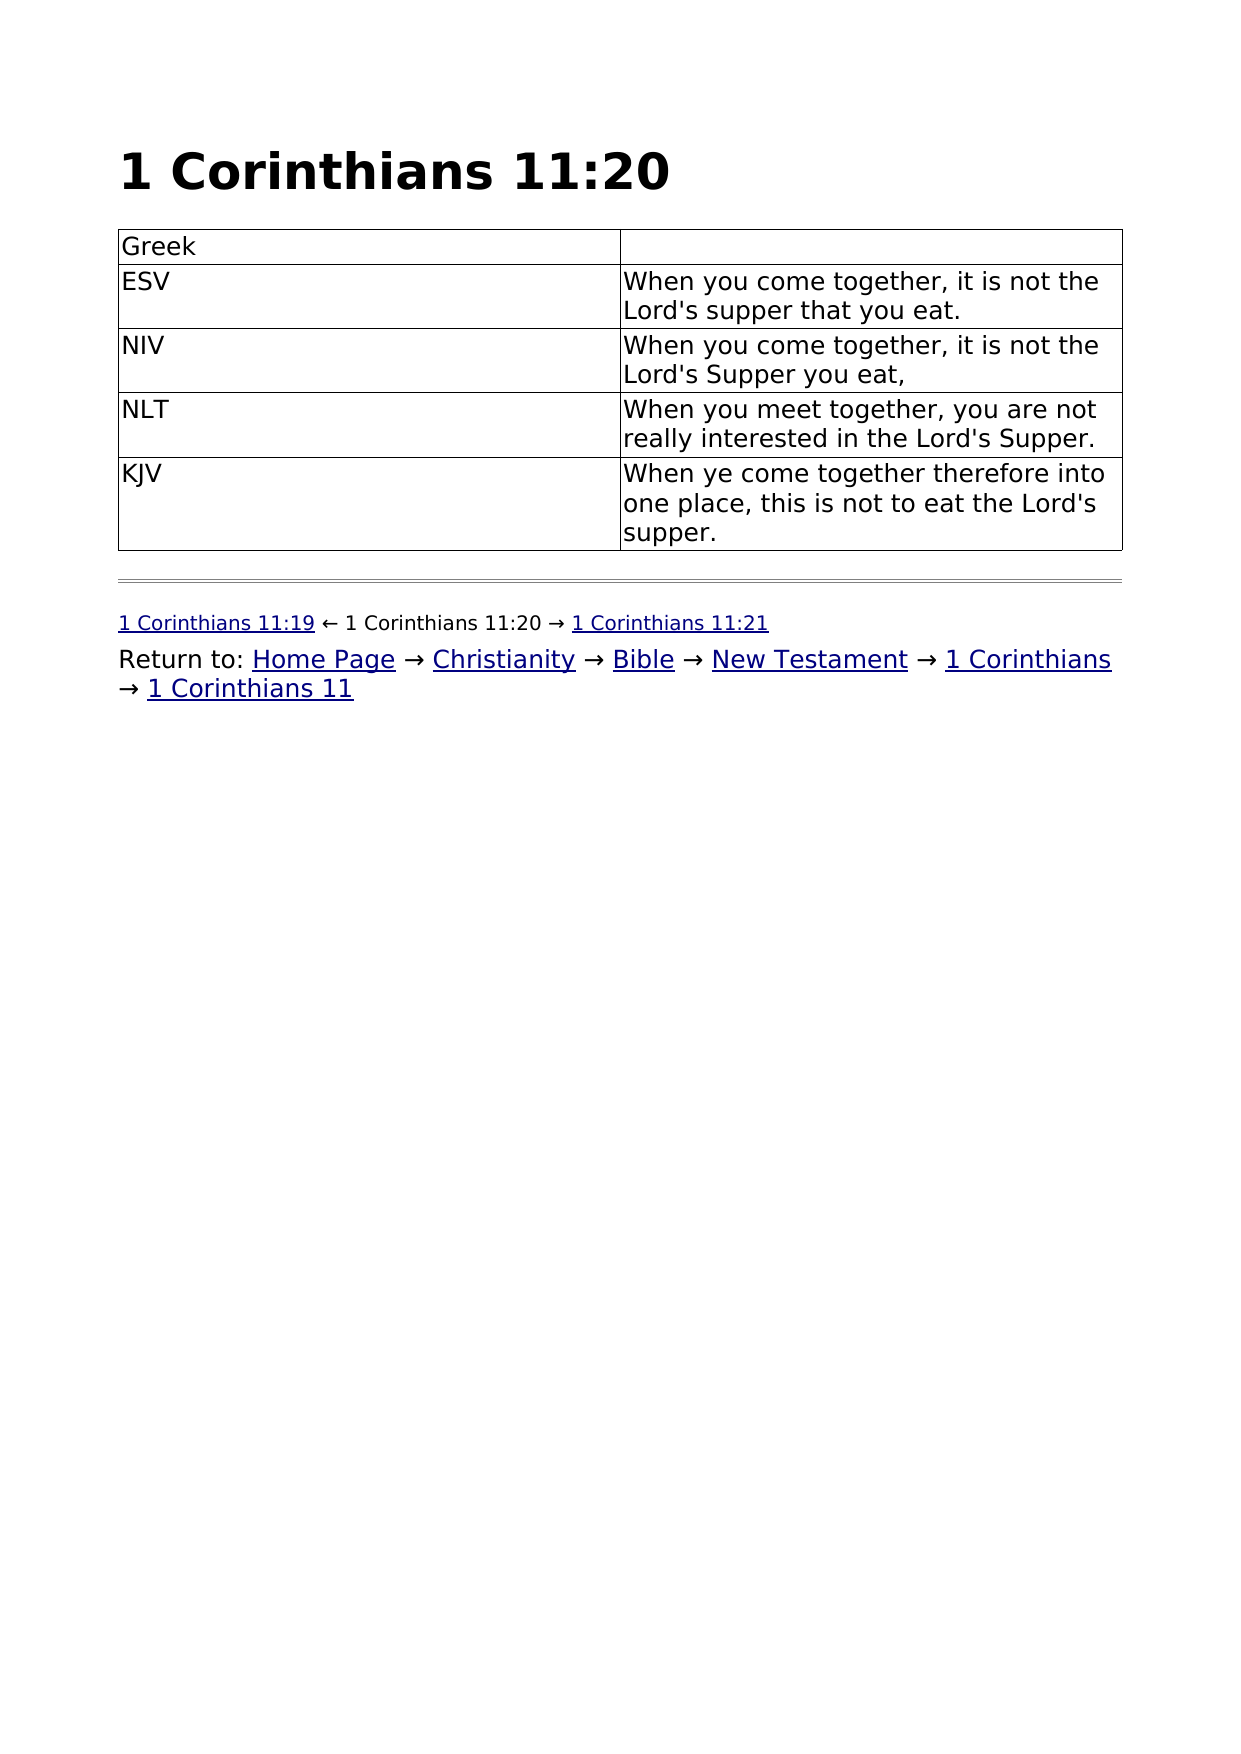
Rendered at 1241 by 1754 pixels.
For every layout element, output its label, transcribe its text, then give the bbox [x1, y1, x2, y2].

table_cell When ye come together therefore into one place, this is not to eat the Lord's supper. [621, 458, 1122, 550]
table_header Greek [119, 230, 620, 264]
subtitle 1 Corinthians 11:20 [118, 143, 1122, 201]
table_header [621, 230, 1122, 264]
text Return to: Home Page → Christianity → Bible → New Testament → 1 Corinthians → 1 Corinthians 11 [118, 645, 1122, 704]
table_cell NLT [119, 393, 620, 457]
text 1 Corinthians 11:19 ← 1 Corinthians 11:20 → 1 Corinthians 11:21 [118, 611, 1122, 645]
table_cell NIV [119, 329, 620, 392]
table_cell When you come together, it is not the Lord's supper that you eat. [621, 265, 1122, 328]
table_cell When you come together, it is not the Lord's Supper you eat, [621, 329, 1122, 392]
table_cell ESV [119, 265, 620, 328]
table_cell When you meet together, you are not really interested in the Lord's Supper. [621, 393, 1122, 457]
table_cell KJV [119, 458, 620, 550]
